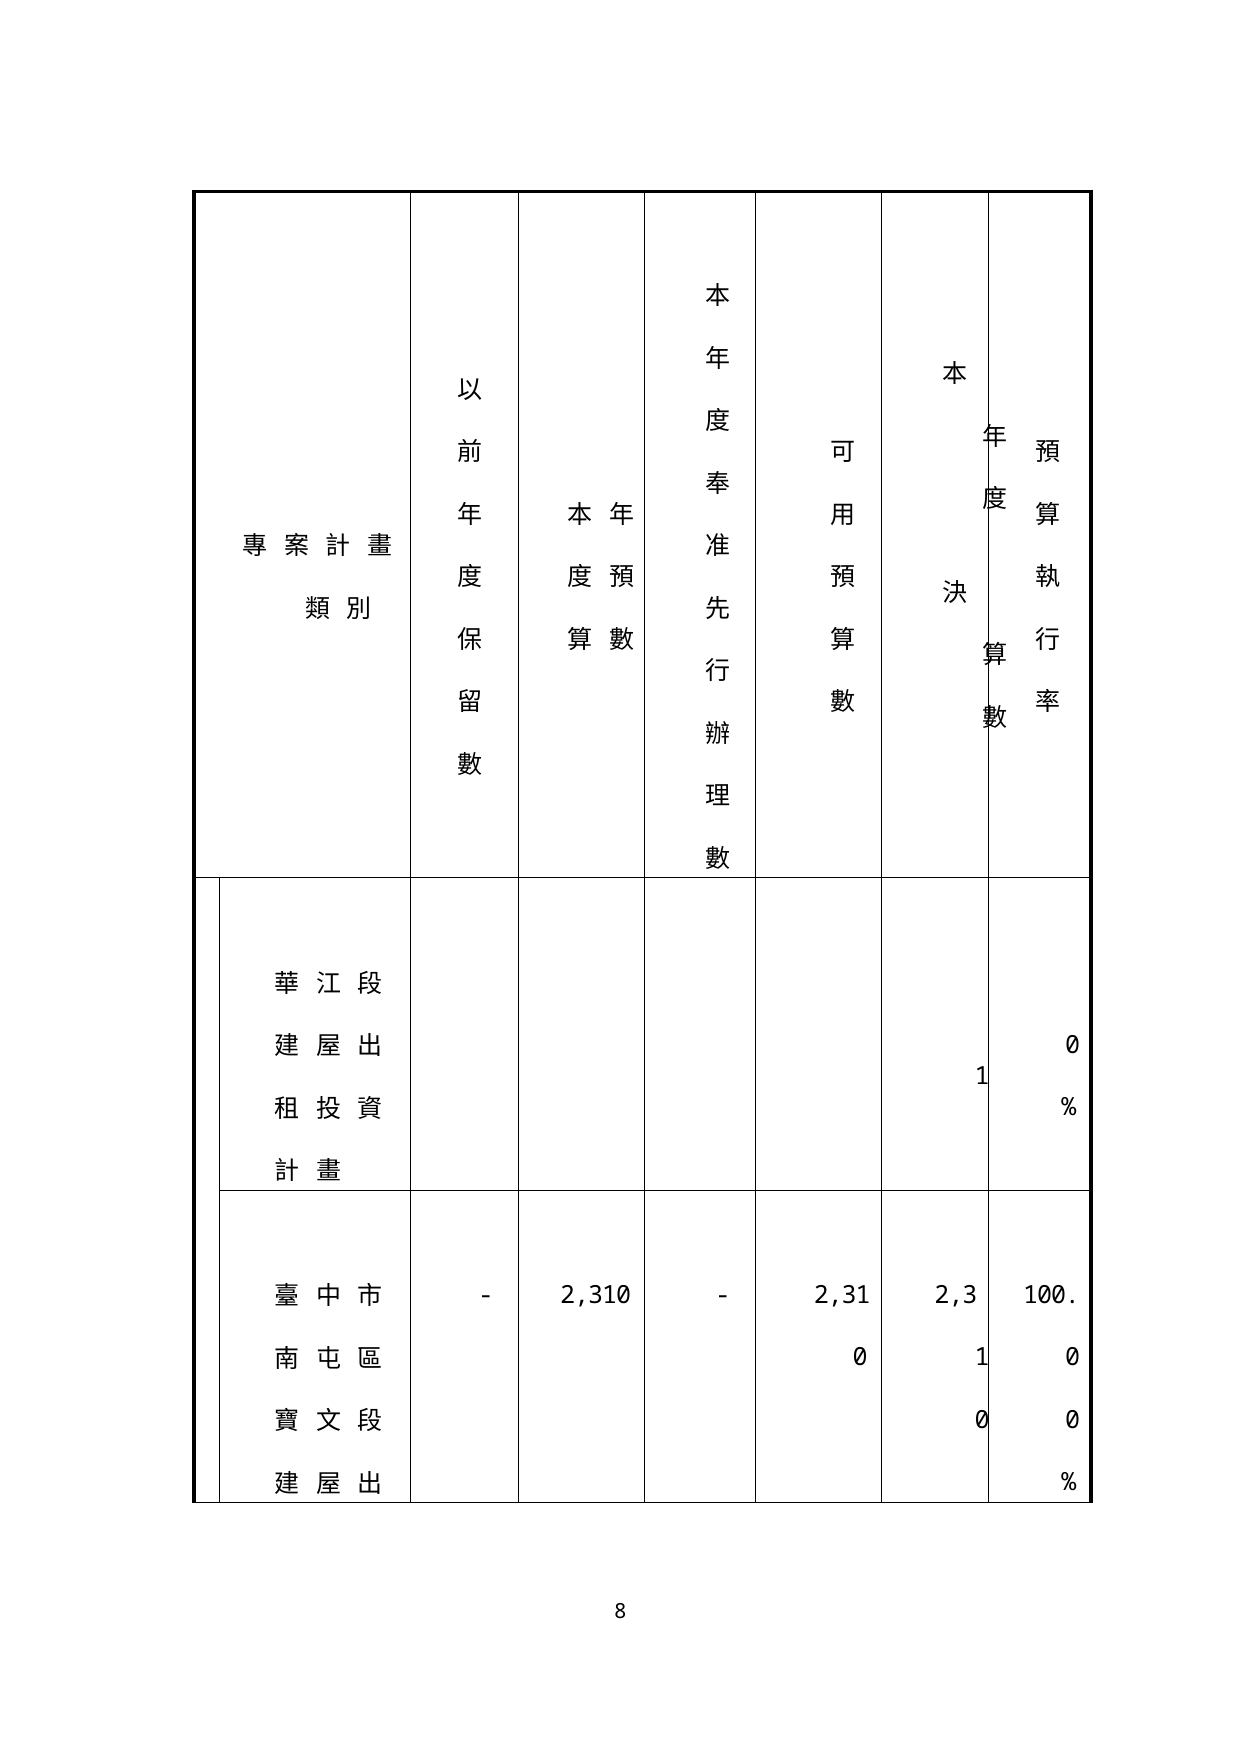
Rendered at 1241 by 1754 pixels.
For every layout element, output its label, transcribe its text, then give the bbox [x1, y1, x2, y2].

table_cell - [645, 878, 755, 1189]
table_cell 2,310 [882, 1191, 988, 1502]
table_cell 臺中市南屯區寶文段建屋出 [220, 1191, 410, 1502]
table_header 可用預算數 [756, 193, 881, 877]
table_header 本年度預算數 [519, 193, 644, 877]
table_cell 1 [882, 878, 988, 1189]
table_cell 新興 [196, 878, 219, 1502]
table_header 本年度奉准先行辦理數 [645, 193, 755, 877]
table_cell 2,310 [519, 1191, 644, 1502]
table_header 本年度 決算數 [882, 193, 988, 877]
table_cell [519, 878, 644, 1189]
table_cell 0% [989, 878, 1089, 1189]
table_cell [756, 878, 881, 1189]
table_cell 華江段建屋出租投資計畫 [220, 878, 410, 1189]
table_cell - [645, 1191, 755, 1502]
table_cell - [411, 878, 518, 1189]
table_header 預算執行率 [989, 193, 1089, 877]
table_header 專案計畫類別 [196, 193, 410, 877]
table_header 以前年度保留數 [411, 193, 518, 877]
table_cell 2,310 [756, 1191, 881, 1502]
table_cell - [411, 1191, 518, 1502]
table_cell 100.00% [989, 1191, 1089, 1502]
